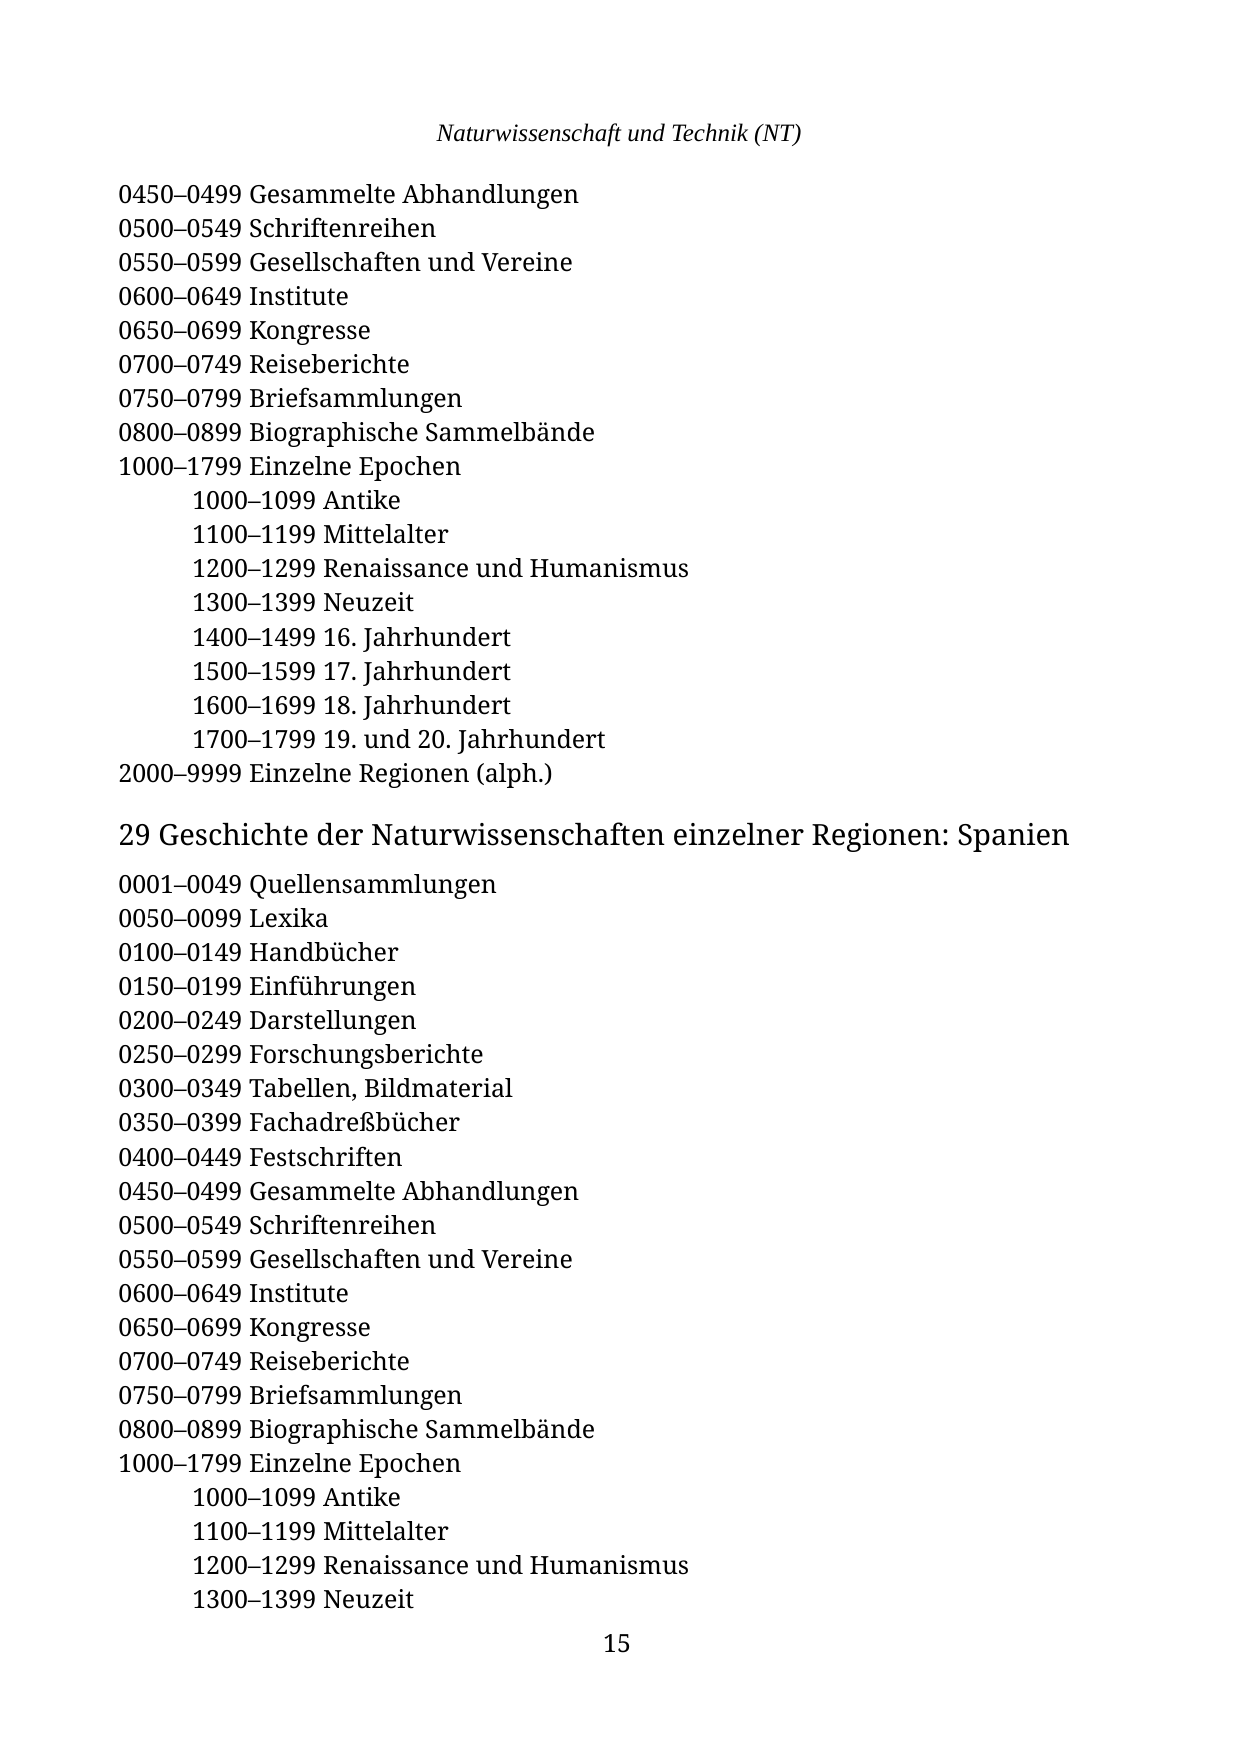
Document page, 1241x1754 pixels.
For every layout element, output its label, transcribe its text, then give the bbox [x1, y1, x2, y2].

text 0550–0599 Gesellschaften und Vereine [118, 1241, 1122, 1275]
text 0750–0799 Briefsammlungen [118, 1378, 1122, 1412]
text 0800–0899 Biographische Sammelbände [118, 1412, 1122, 1446]
text 1200–1299 Renaissance und Humanismus [118, 551, 1122, 585]
text 0600–0649 Institute [118, 278, 1122, 313]
text 0550–0599 Gesellschaften und Vereine [118, 244, 1122, 278]
text 0050–0099 Lexika [118, 901, 1122, 935]
text 0100–0149 Handbücher [118, 935, 1122, 969]
text 0700–0749 Reiseberichte [118, 347, 1122, 381]
text 0650–0699 Kongresse [118, 313, 1122, 347]
text 0750–0799 Briefsammlungen [118, 381, 1122, 415]
text 0150–0199 Einführungen [118, 969, 1122, 1003]
text 1300–1399 Neuzeit [118, 585, 1122, 619]
subtitle 29 Geschichte der Naturwissenschaften einzelner Regionen: Spanien [118, 814, 1122, 854]
text 2000–9999 Einzelne Regionen (alph.) [118, 755, 1122, 789]
text 0001–0049 Quellensammlungen [118, 867, 1122, 901]
text 0600–0649 Institute [118, 1275, 1122, 1309]
text 1000–1799 Einzelne Epochen [118, 449, 1122, 483]
text 0200–0249 Darstellungen [118, 1003, 1122, 1037]
text 0500–0549 Schriftenreihen [118, 210, 1122, 244]
text 1200–1299 Renaissance und Humanismus [118, 1548, 1122, 1582]
text 0350–0399 Fachadreßbücher [118, 1105, 1122, 1139]
text 0400–0449 Festschriften [118, 1139, 1122, 1173]
text 1600–1699 18. Jahrhundert [118, 687, 1122, 721]
text 1500–1599 17. Jahrhundert [118, 653, 1122, 687]
text 1000–1099 Antike [118, 483, 1122, 517]
text 0800–0899 Biographische Sammelbände [118, 415, 1122, 449]
text 1000–1099 Antike [118, 1480, 1122, 1514]
text 0450–0499 Gesammelte Abhandlungen [118, 1173, 1122, 1207]
text 1300–1399 Neuzeit [118, 1582, 1122, 1616]
text 0700–0749 Reiseberichte [118, 1343, 1122, 1378]
text 0250–0299 Forschungsberichte [118, 1037, 1122, 1071]
text 0450–0499 Gesammelte Abhandlungen [118, 176, 1122, 210]
text 1100–1199 Mittelalter [118, 1514, 1122, 1548]
text 0500–0549 Schriftenreihen [118, 1207, 1122, 1241]
text 0300–0349 Tabellen, Bildmaterial [118, 1071, 1122, 1105]
text 1000–1799 Einzelne Epochen [118, 1446, 1122, 1480]
text 0650–0699 Kongresse [118, 1309, 1122, 1343]
text 1700–1799 19. und 20. Jahrhundert [118, 721, 1122, 755]
text 1400–1499 16. Jahrhundert [118, 619, 1122, 653]
text 1100–1199 Mittelalter [118, 517, 1122, 551]
